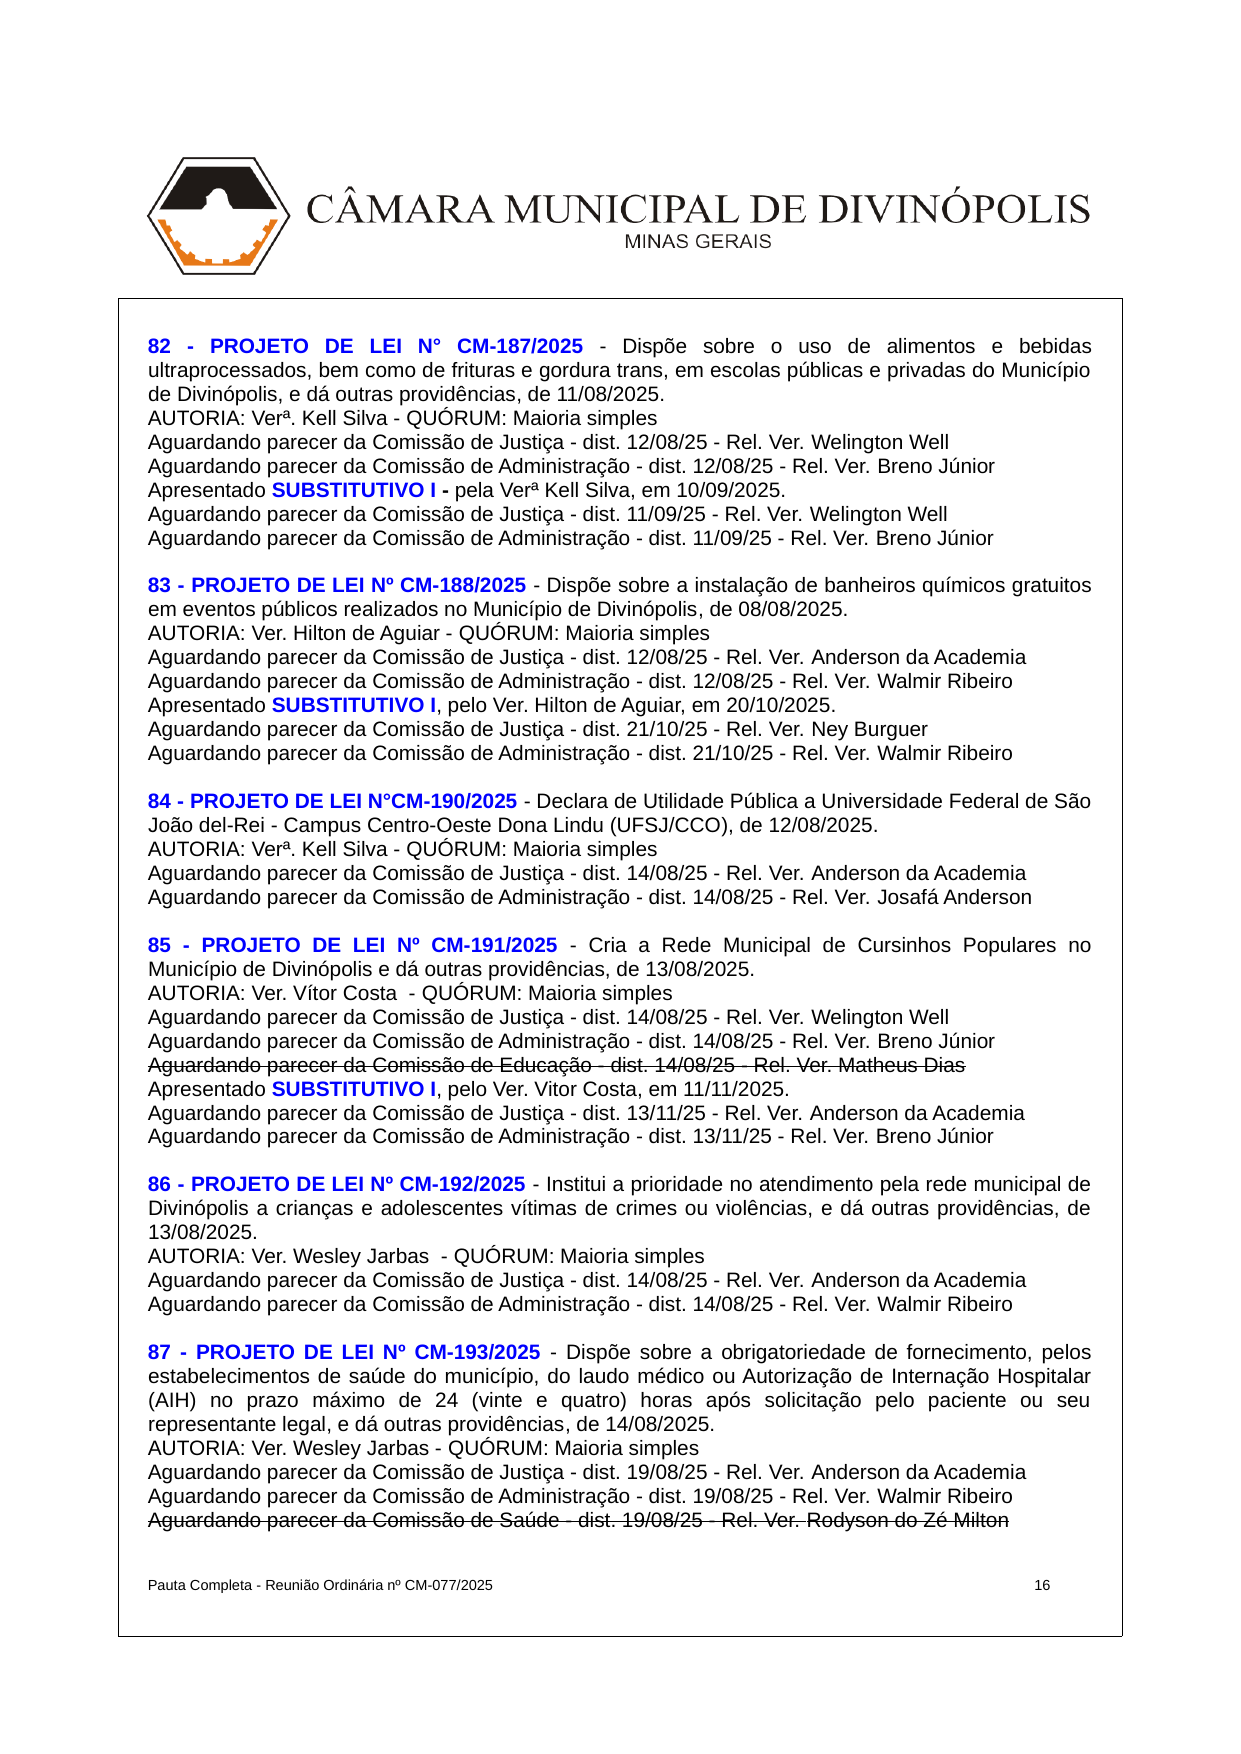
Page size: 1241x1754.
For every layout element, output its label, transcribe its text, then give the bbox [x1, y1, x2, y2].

text 87 - PROJETO DE LEI Nº CM-193/2025 - Dispõe sobre a obrigatoriedade de fornecimento, pelos estabelecimentos de saúde do município, do laudo médico ou Autorização de Internação Hospitalar (AIH) no prazo máximo de 24 (vinte e quatro) horas após solicitação pelo paciente ou seu representante legal, e dá outras providências, de 14/08/2025. [148, 1340, 1092, 1436]
text AUTORIA: Ver. Vítor Costa - QUÓRUM: Maioria simples [148, 981, 1092, 1004]
text Aguardando parecer da Comissão de Administração - dist. 13/11/25 - Rel. Ver. Breno Júnior [148, 1124, 1092, 1148]
text AUTORIA: Verª. Kell Silva - QUÓRUM: Maioria simples [148, 406, 1092, 429]
text Aguardando parecer da Comissão de Justiça - dist. 11/09/25 - Rel. Ver. Welington Well [148, 501, 1092, 525]
text Aguardando parecer da Comissão de Administração - dist. 14/08/25 - Rel. Ver. Josafá Anderson [148, 885, 1092, 909]
text Aguardando parecer da Comissão de Administração - dist. 11/09/25 - Rel. Ver. Breno Júnior [148, 525, 1092, 549]
text Aguardando parecer da Comissão de Administração - dist. 19/08/25 - Rel. Ver. Walmir Ribeiro [148, 1484, 1092, 1508]
text Aguardando parecer da Comissão de Educação - dist. 14/08/25 - Rel. Ver. Matheus Dias [148, 1052, 1092, 1076]
text Aguardando parecer da Comissão de Administração - dist. 14/08/25 - Rel. Ver. Breno Júnior [148, 1028, 1092, 1052]
text Aguardando parecer da Comissão de Justiça - dist. 12/08/25 - Rel. Ver. Anderson da Academia [148, 645, 1092, 669]
text Aguardando parecer da Comissão de Administração - dist. 14/08/25 - Rel. Ver. Walmir Ribeiro [148, 1292, 1092, 1316]
text 85 - PROJETO DE LEI Nº CM-191/2025 - Cria a Rede Municipal de Cursinhos Populares no Município de Divinópolis e dá outras providências, de 13/08/2025. [148, 933, 1092, 981]
text Aguardando parecer da Comissão de Administração - dist. 12/08/25 - Rel. Ver. Walmir Ribeiro [148, 669, 1092, 693]
text Aguardando parecer da Comissão de Justiça - dist. 19/08/25 - Rel. Ver. Anderson da Academia [148, 1460, 1092, 1484]
text Aguardando parecer da Comissão de Justiça - dist. 21/10/25 - Rel. Ver. Ney Burguer [148, 717, 1092, 741]
text AUTORIA: Ver. Wesley Jarbas - QUÓRUM: Maioria simples [148, 1436, 1092, 1460]
text AUTORIA: Ver. Hilton de Aguiar - QUÓRUM: Maioria simples [148, 621, 1092, 645]
text Aguardando parecer da Comissão de Administração - dist. 21/10/25 - Rel. Ver. Walmir Ribeiro [148, 741, 1092, 765]
text 84 - PROJETO DE LEI N°CM-190/2025 - Declara de Utilidade Pública a Universidade Federal de São João del-Rei - Campus Centro-Oeste Dona Lindu (UFSJ/CCO), de 12/08/2025. [148, 789, 1092, 837]
text Apresentado SUBSTITUTIVO I, pelo Ver. Vitor Costa, em 11/11/2025. [148, 1076, 1092, 1100]
text Aguardando parecer da Comissão de Justiça - dist. 13/11/25 - Rel. Ver. Anderson da Academia [148, 1100, 1092, 1124]
text Aguardando parecer da Comissão de Justiça - dist. 14/08/25 - Rel. Ver. Anderson da Academia [148, 1268, 1092, 1292]
text AUTORIA: Verª. Kell Silva - QUÓRUM: Maioria simples [148, 837, 1092, 861]
text AUTORIA: Ver. Wesley Jarbas - QUÓRUM: Maioria simples [148, 1244, 1092, 1268]
text Aguardando parecer da Comissão de Saúde - dist. 19/08/25 - Rel. Ver. Rodyson do Zé Milton [148, 1508, 1092, 1532]
text Apresentado SUBSTITUTIVO I, pelo Ver. Hilton de Aguiar, em 20/10/2025. [148, 693, 1092, 717]
text Aguardando parecer da Comissão de Justiça - dist. 14/08/25 - Rel. Ver. Anderson da Academia [148, 861, 1092, 885]
text 82 - PROJETO DE LEI N° CM-187/2025 - Dispõe sobre o uso de alimentos e bebidas ultraprocessados, bem como de frituras e gordura trans, em escolas públicas e privadas do Município de Divinópolis, e dá outras providências, de 11/08/2025. [148, 334, 1092, 406]
text Aguardando parecer da Comissão de Administração - dist. 12/08/25 - Rel. Ver. Breno Júnior [148, 453, 1092, 477]
text 83 - PROJETO DE LEI Nº CM-188/2025 - Dispõe sobre a instalação de banheiros químicos gratuitos em eventos públicos realizados no Município de Divinópolis, de 08/08/2025. [148, 573, 1092, 621]
text Apresentado SUBSTITUTIVO I - pela Verª Kell Silva, em 10/09/2025. [148, 477, 1092, 501]
text Aguardando parecer da Comissão de Justiça - dist. 12/08/25 - Rel. Ver. Welington Well [148, 429, 1092, 453]
picture [127, 143, 1111, 289]
text Aguardando parecer da Comissão de Justiça - dist. 14/08/25 - Rel. Ver. Welington Well [148, 1004, 1092, 1028]
text 86 - PROJETO DE LEI Nº CM-192/2025 - Institui a prioridade no atendimento pela rede municipal de Divinópolis a crianças e adolescentes vítimas de crimes ou violências, e dá outras providências, de 13/08/2025. [148, 1172, 1092, 1244]
